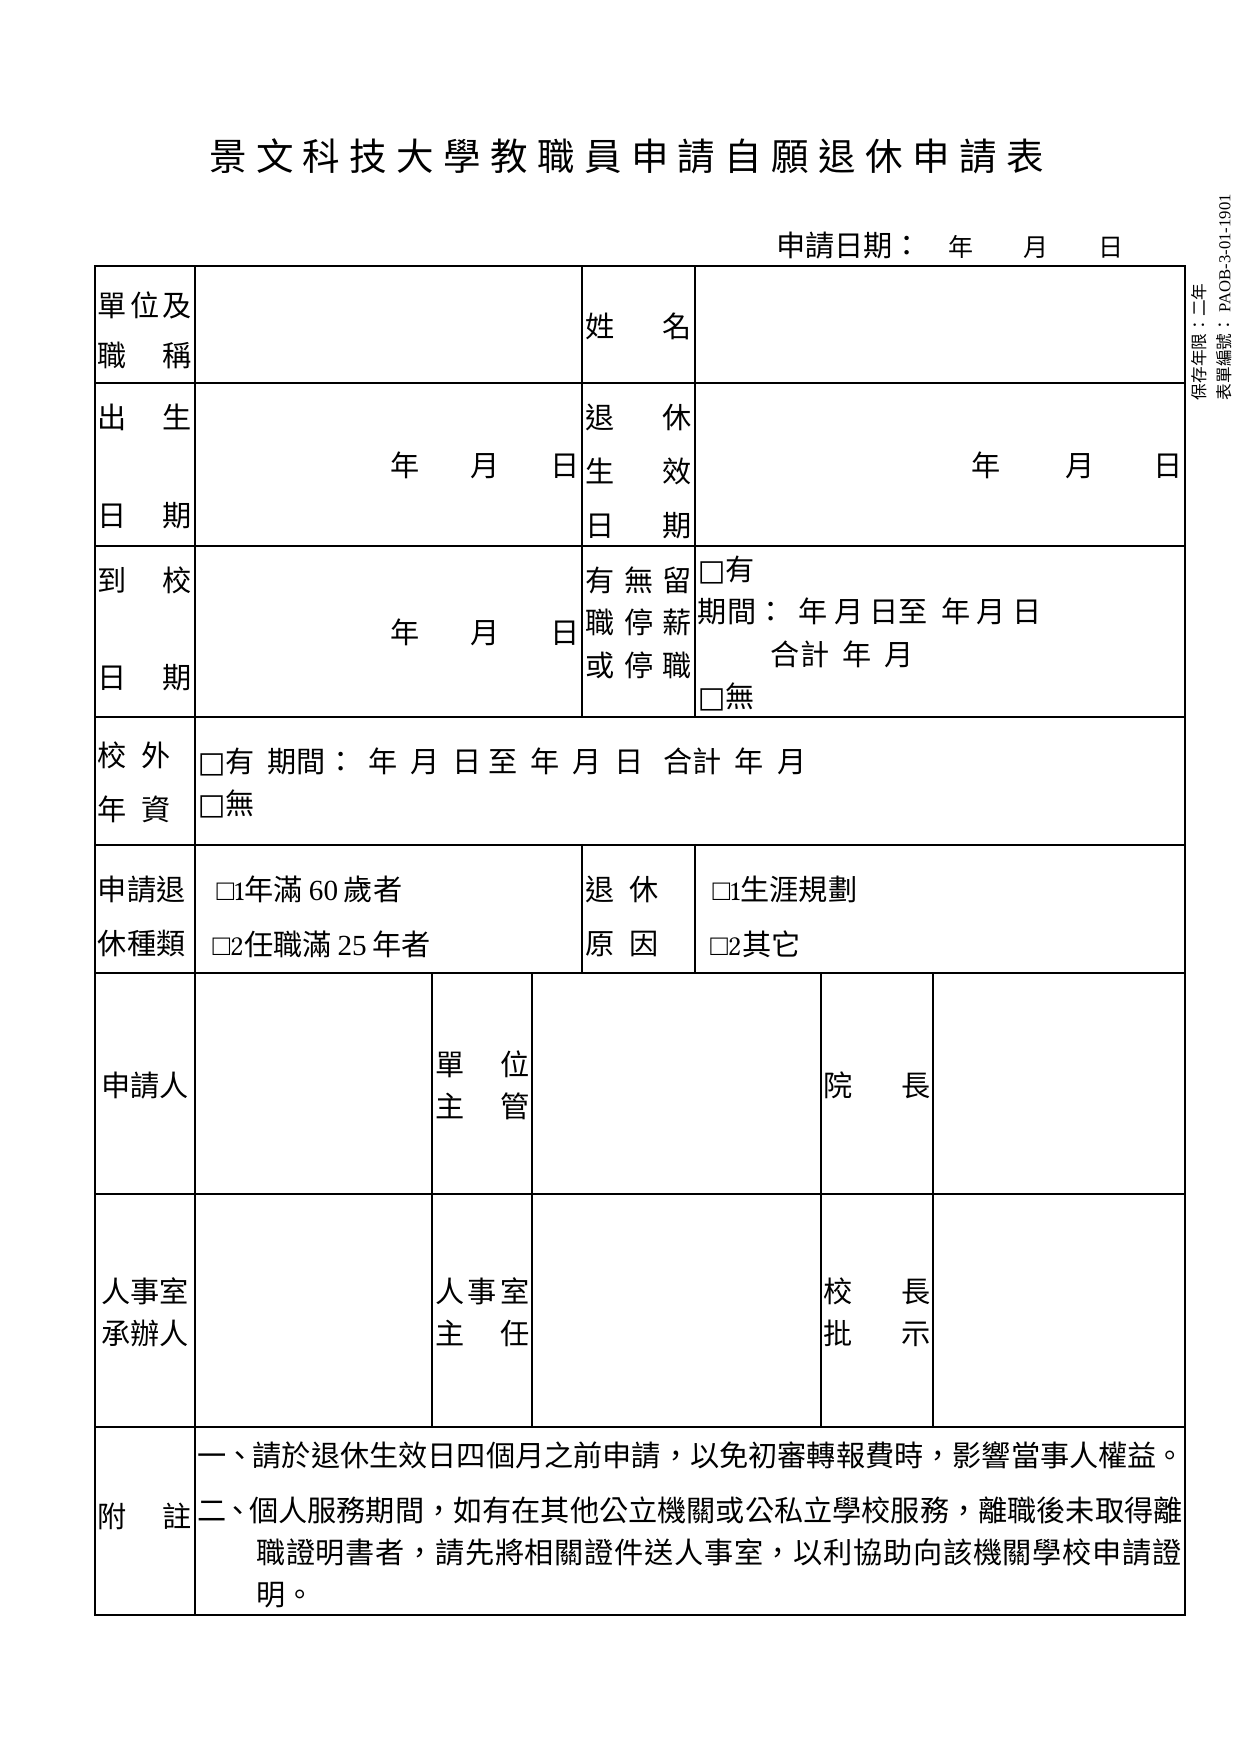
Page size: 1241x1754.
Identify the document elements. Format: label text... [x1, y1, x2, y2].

text 景 文 科 技 大 學 教 職 員 申 請 自 願 退 休 申 請 表 [71, 127, 1181, 181]
table_cell □生涯規劃 □其它 [696, 846, 1184, 972]
table_cell 校長 批示 [822, 1195, 932, 1426]
table_cell □有 期間： 年 月 日至 年 月 日 合計 年 月 □無 [696, 547, 1184, 716]
table_cell [934, 974, 1184, 1193]
table_cell 校 外 年 資 [96, 718, 194, 844]
table_cell 附註 [96, 1428, 194, 1614]
table_cell [934, 1195, 1184, 1426]
table_header [196, 267, 581, 382]
table_cell [196, 1195, 431, 1426]
table_header 姓名 [583, 267, 694, 382]
table_cell 退 休 原 因 [583, 846, 694, 972]
table_cell 到校 日期 [96, 547, 194, 716]
table_cell 申請人 [96, 974, 194, 1193]
table_cell 一、請於退休生效日四個月之前申請，以免初審轉報費時，影響當事人權益。 二、個人服務期間，如有在其他公立機關或公私立學校服務，離職後未取得離職證明書者，請先將相關證件送人事室，以利協助向該機關學校申請證明。 [196, 1428, 1184, 1614]
table_header [696, 267, 1184, 382]
table_cell [533, 974, 820, 1193]
table_cell [196, 974, 431, 1193]
table_cell 單位 主管 [433, 974, 531, 1193]
table_cell 年 月 日 [196, 547, 581, 716]
table_cell 出生 日期 [96, 384, 194, 544]
table_cell 退休 生效 日期 [583, 384, 694, 544]
text 申請日期： 年 月 日 [71, 223, 1123, 265]
table_cell 有無留職停薪或停職 [583, 547, 694, 716]
table_cell 人事室承辦人 [96, 1195, 194, 1426]
table_cell 年 月 日 [696, 384, 1184, 544]
table_cell 年 月 日 [196, 384, 581, 544]
table_header 單位及 職稱 [96, 267, 194, 382]
table_cell 院長 [822, 974, 932, 1193]
table_cell 申請退 休種類 [96, 846, 194, 972]
table_cell [533, 1195, 820, 1426]
table_cell 人事室主任 [433, 1195, 531, 1426]
table_cell □有 期間： 年 月 日 至 年 月 日 合計 年 月 □無 [196, 718, 1184, 844]
table_cell □年滿60歲者 □任職滿25年者 [196, 846, 581, 972]
